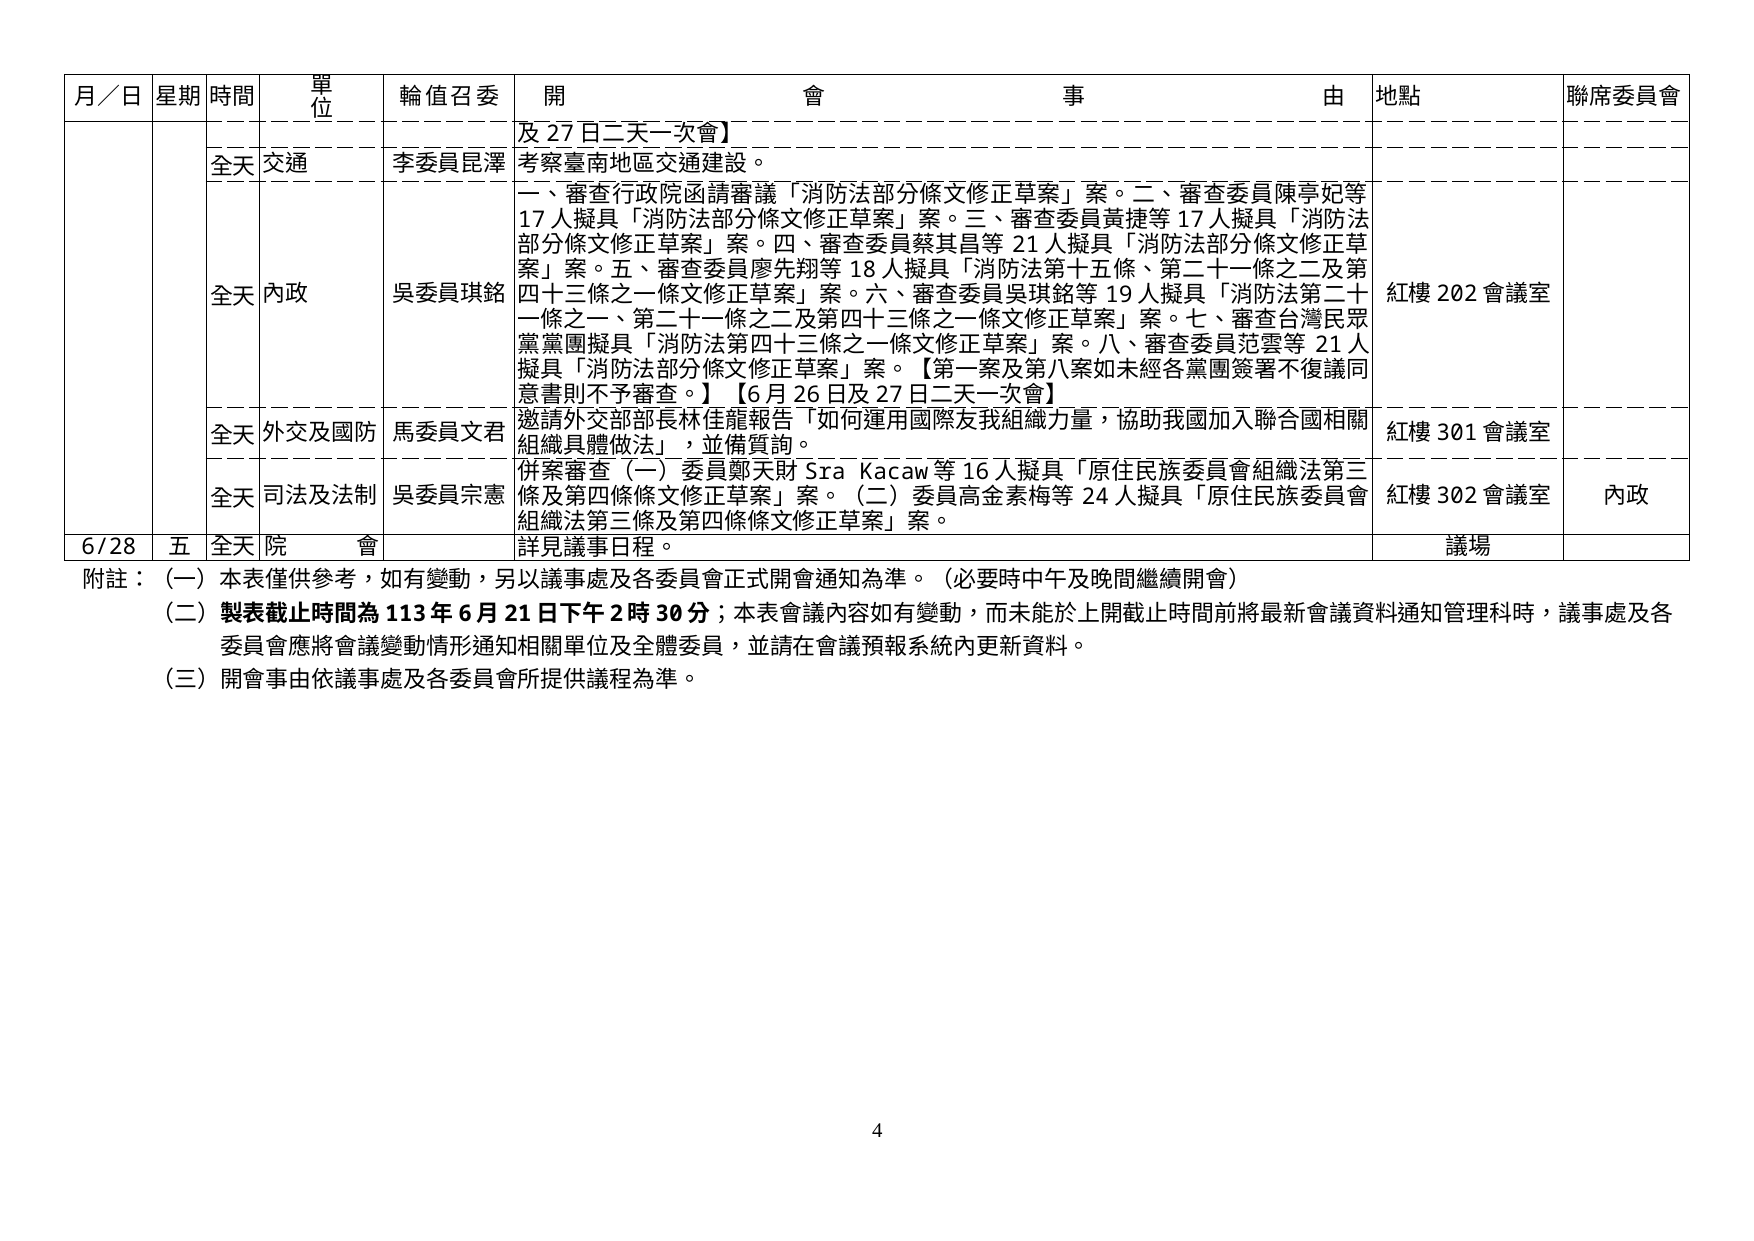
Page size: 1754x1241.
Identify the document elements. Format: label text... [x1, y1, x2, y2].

table_cell 內政 [1564, 458, 1689, 534]
table_cell [1373, 147, 1563, 181]
table_header 輪值召委 [384, 75, 514, 121]
table_cell 詳見議事日程。 [515, 535, 1372, 560]
table_cell 外交及國防 [260, 407, 383, 458]
table_header 時間 [207, 75, 259, 121]
table_cell [1564, 535, 1689, 560]
table_header 地點 [1373, 75, 1563, 121]
table_cell 李委員昆澤 [384, 147, 514, 181]
table_cell 併案審查（一）委員鄭天財Sra Kacaw等16人擬具「原住民族委員會組織法第三條及第四條條文修正草案」案。（二）委員高金素梅等24人擬具「原住民族委員會組織法第三條及第四條條文修正草案」案。 [515, 458, 1372, 534]
table_cell 全天 [207, 147, 259, 181]
text （三）開會事由依議事處及各委員會所提供議程為準。 [151, 661, 1695, 694]
table_cell [153, 122, 206, 534]
table_cell 全天 [207, 407, 259, 458]
table_cell 吳委員宗憲 [384, 458, 514, 534]
table_cell 紅樓301會議室 [1373, 407, 1563, 458]
table_cell 議場 [1373, 535, 1563, 560]
text 附註：（一）本表僅供參考，如有變動，另以議事處及各委員會正式開會通知為準。（必要時中午及晚間繼續開會） [59, 561, 1695, 594]
table_cell [1564, 121, 1689, 147]
table_cell 全天 [207, 181, 259, 407]
text （二）製表截止時間為113年6月21日下午2時30分；本表會議內容如有變動，而未能於上開截止時間前將最新會議資料通知管理科時，議事處及各委員會應將會議變動情形通知相關單位及全體委員，並請在會議預報系統內更新資料。 [151, 594, 1695, 661]
table_cell 及27日二天一次會】 [515, 121, 1372, 147]
table_cell 邀請外交部部長林佳龍報告「如何運用國際友我組織力量，協助我國加入聯合國相關組織具體做法」，並備質詢。 [515, 407, 1372, 458]
table_cell [65, 122, 152, 534]
table_cell 紅樓302會議室 [1373, 458, 1563, 534]
table_header 星期 [153, 75, 206, 121]
table_cell [384, 121, 514, 147]
table_cell 全天 [207, 458, 259, 534]
table_cell 吳委員琪銘 [384, 181, 514, 407]
table_header 開會事由 [515, 75, 1372, 121]
table_cell [1373, 121, 1563, 147]
table_cell [260, 121, 383, 147]
table_cell 交通 [260, 147, 383, 181]
table_cell 全天 [207, 535, 259, 560]
table_cell 院 會 [260, 535, 383, 560]
table_cell 一、審查行政院函請審議「消防法部分條文修正草案」案。二、審查委員陳亭妃等17人擬具「消防法部分條文修正草案」案。三、審查委員黃捷等17人擬具「消防法部分條文修正草案」案。四、審查委員蔡其昌等21人擬具「消防法部分條文修正草案」案。五、審查委員廖先翔等18人擬具「消防法第十五條、第二十一條之二及第四十三條之一條文修正草案」案。六、審查委員吳琪銘等19人擬具「消防法第二十一條之一、第二十一條之二及第四十三條之一條文修正草案」案。七、審查台灣民眾黨黨團擬具「消防法第四十三條之一條文修正草案」案。八、審查委員范雲等21人擬具「消防法部分條文修正草案」案。【第一案及第八案如未經各黨團簽署不復議同意書則不予審查。】【6月26日及27日二天一次會】 [515, 181, 1372, 407]
table_cell [384, 535, 514, 560]
table_cell [207, 121, 259, 147]
table_cell 內政 [260, 181, 383, 407]
table_cell 考察臺南地區交通建設。 [515, 147, 1372, 181]
table_cell [1564, 181, 1689, 407]
table_cell 五 [153, 535, 206, 560]
table_header 月／日 [65, 75, 152, 121]
table_cell 馬委員文君 [384, 407, 514, 458]
table_cell [1564, 147, 1689, 181]
table_header 聯席委員會 [1564, 75, 1689, 121]
table_cell 紅樓202會議室 [1373, 181, 1563, 407]
table_cell 6/28 [65, 535, 152, 560]
table_cell [1564, 407, 1689, 458]
table_header 單 位 [260, 75, 383, 121]
table_cell 司法及法制 [260, 458, 383, 534]
